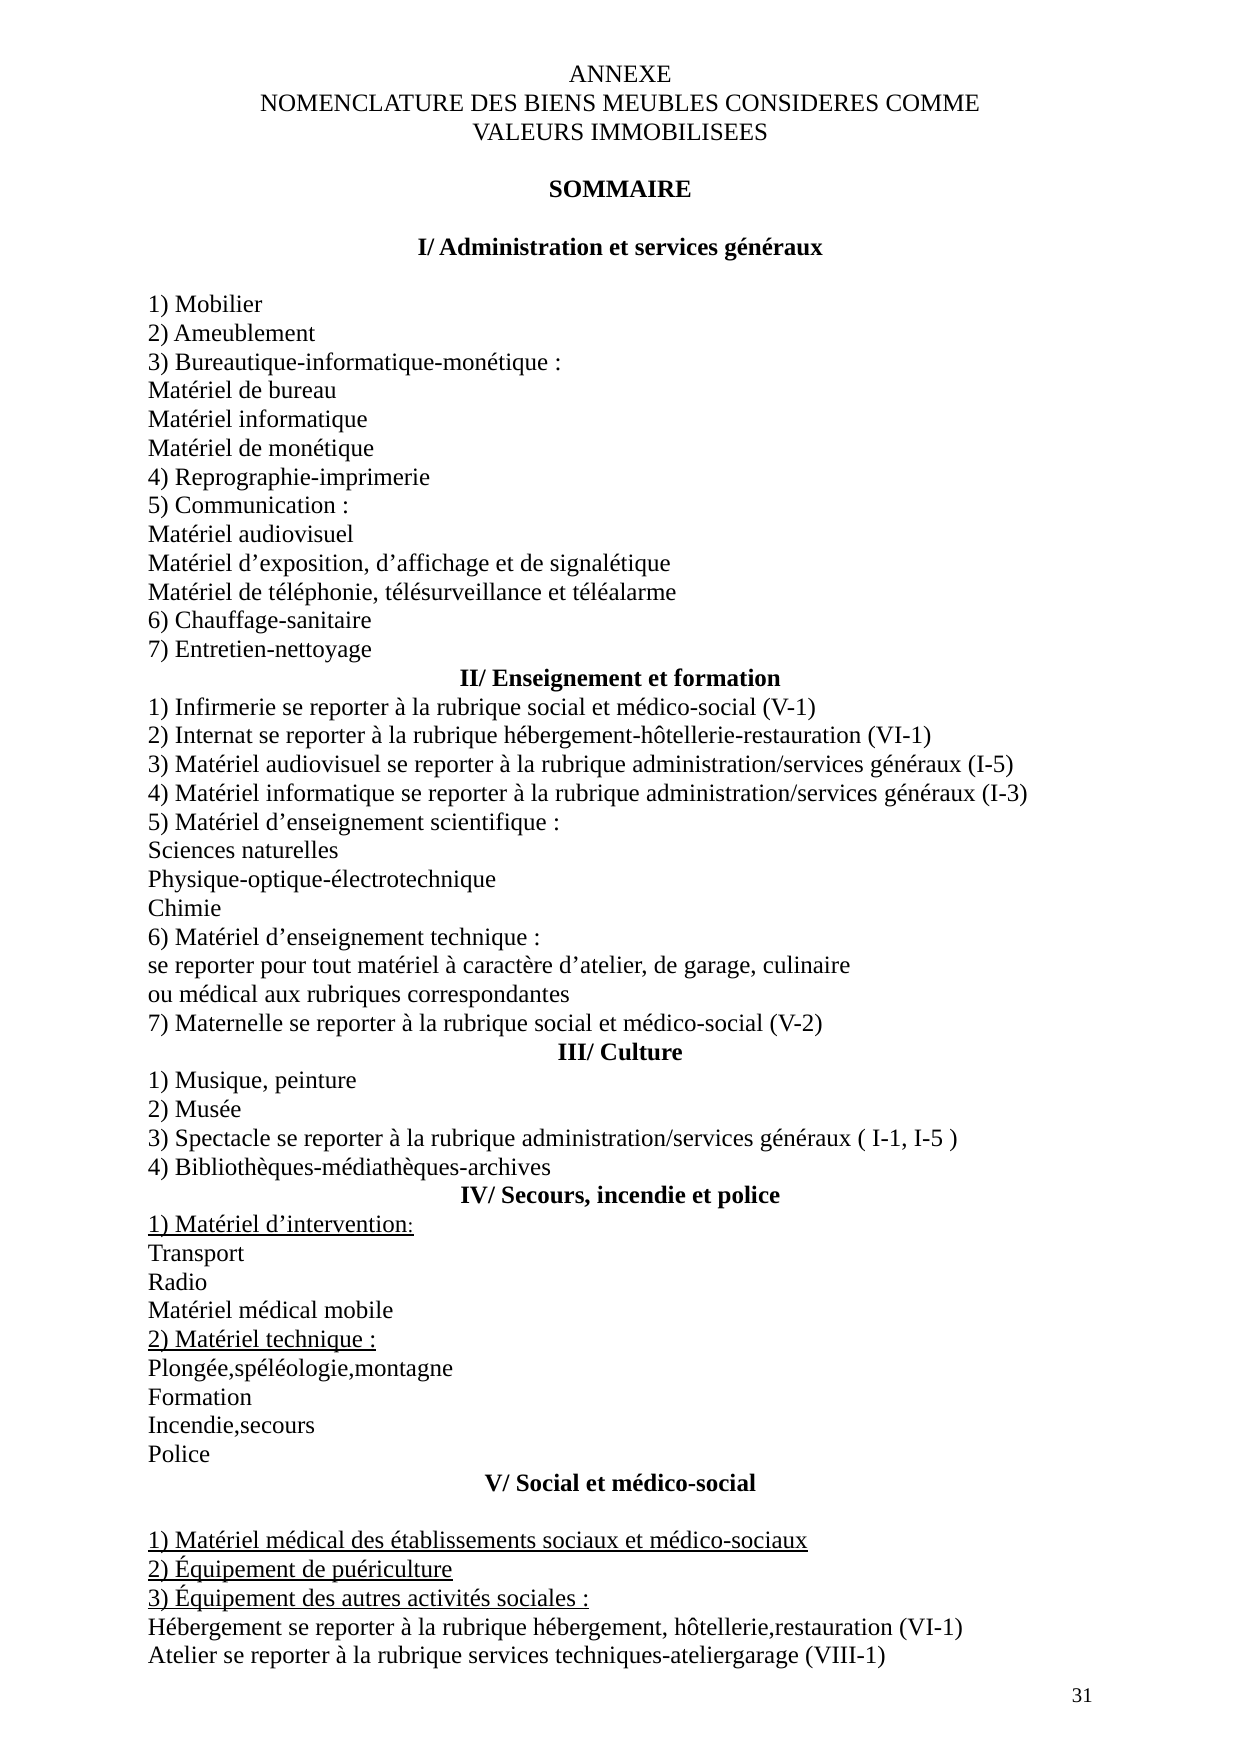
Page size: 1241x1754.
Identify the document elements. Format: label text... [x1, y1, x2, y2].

text 7) Entretien-nettoyage [148, 634, 1093, 663]
text Matériel de téléphonie, télésurveillance et téléalarme [148, 577, 1093, 605]
text Matériel médical mobile [148, 1295, 1093, 1324]
text 1) Mobilier [148, 289, 1093, 318]
text 3) Matériel audiovisuel se reporter à la rubrique administration/services généraux (I-5) [148, 749, 1093, 778]
text 6) Matériel d’enseignement technique : [148, 922, 1093, 950]
text Plongée,spéléologie,montagne [148, 1353, 1093, 1382]
text 3) Spectacle se reporter à la rubrique administration/services généraux ( I-1, I-5 ) [148, 1123, 1093, 1152]
text Sciences naturelles [148, 835, 1093, 864]
text Transport [148, 1238, 1093, 1267]
text III/ Culture [148, 1037, 1093, 1065]
text 4) Reprographie-imprimerie [148, 462, 1093, 490]
text Matériel de monétique [148, 433, 1093, 462]
text 7) Maternelle se reporter à la rubrique social et médico-social (V-2) [148, 1008, 1093, 1037]
text 5) Communication : [148, 490, 1093, 519]
text 4) Matériel informatique se reporter à la rubrique administration/services généraux (I-3) [148, 778, 1093, 807]
text 4) Bibliothèques-médiathèques-archives [148, 1152, 1093, 1180]
text Hébergement se reporter à la rubrique hébergement, hôtellerie,restauration (VI-1) [148, 1612, 1093, 1640]
text 2) Matériel technique : [148, 1324, 1093, 1353]
text Matériel audiovisuel [148, 519, 1093, 548]
text 3) Équipement des autres activités sociales : [148, 1583, 1093, 1612]
text V/ Social et médico-social [148, 1468, 1093, 1497]
text 6) Chauffage-sanitaire [148, 605, 1093, 634]
text SOMMAIRE [148, 174, 1093, 203]
text ANNEXE [148, 59, 1093, 88]
text Police [148, 1439, 1093, 1468]
text Matériel de bureau [148, 375, 1093, 404]
text VALEURS IMMOBILISEES [148, 117, 1093, 145]
text ou médical aux rubriques correspondantes [148, 979, 1093, 1008]
text IV/ Secours, incendie et police [148, 1180, 1093, 1209]
text 1) Matériel médical des établissements sociaux et médico-sociaux [148, 1525, 1093, 1554]
text 2) Internat se reporter à la rubrique hébergement-hôtellerie-restauration (VI-1) [148, 720, 1093, 749]
text I/ Administration et services généraux [148, 232, 1093, 260]
text 1) Musique, peinture [148, 1065, 1093, 1094]
text Atelier se reporter à la rubrique services techniques-ateliergarage (VIII-1) [148, 1640, 1093, 1669]
text Matériel d’exposition, d’affichage et de signalétique [148, 548, 1093, 577]
text NOMENCLATURE DES BIENS MEUBLES CONSIDERES COMME [148, 88, 1093, 117]
text 3) Bureautique-informatique-monétique : [148, 347, 1093, 375]
text 2) Musée [148, 1094, 1093, 1123]
text Incendie,secours [148, 1410, 1093, 1439]
text 2) Équipement de puériculture [148, 1554, 1093, 1583]
text Formation [148, 1382, 1093, 1410]
text Chimie [148, 893, 1093, 922]
text Physique-optique-électrotechnique [148, 864, 1093, 893]
text 1) Matériel d’intervention: [148, 1209, 1093, 1238]
text 2) Ameublement [148, 318, 1093, 347]
text Matériel informatique [148, 404, 1093, 433]
text Radio [148, 1267, 1093, 1295]
text II/ Enseignement et formation [148, 663, 1093, 692]
text 1) Infirmerie se reporter à la rubrique social et médico-social (V-1) [148, 692, 1093, 720]
text 5) Matériel d’enseignement scientifique : [148, 807, 1093, 835]
text se reporter pour tout matériel à caractère d’atelier, de garage, culinaire [148, 950, 1093, 979]
